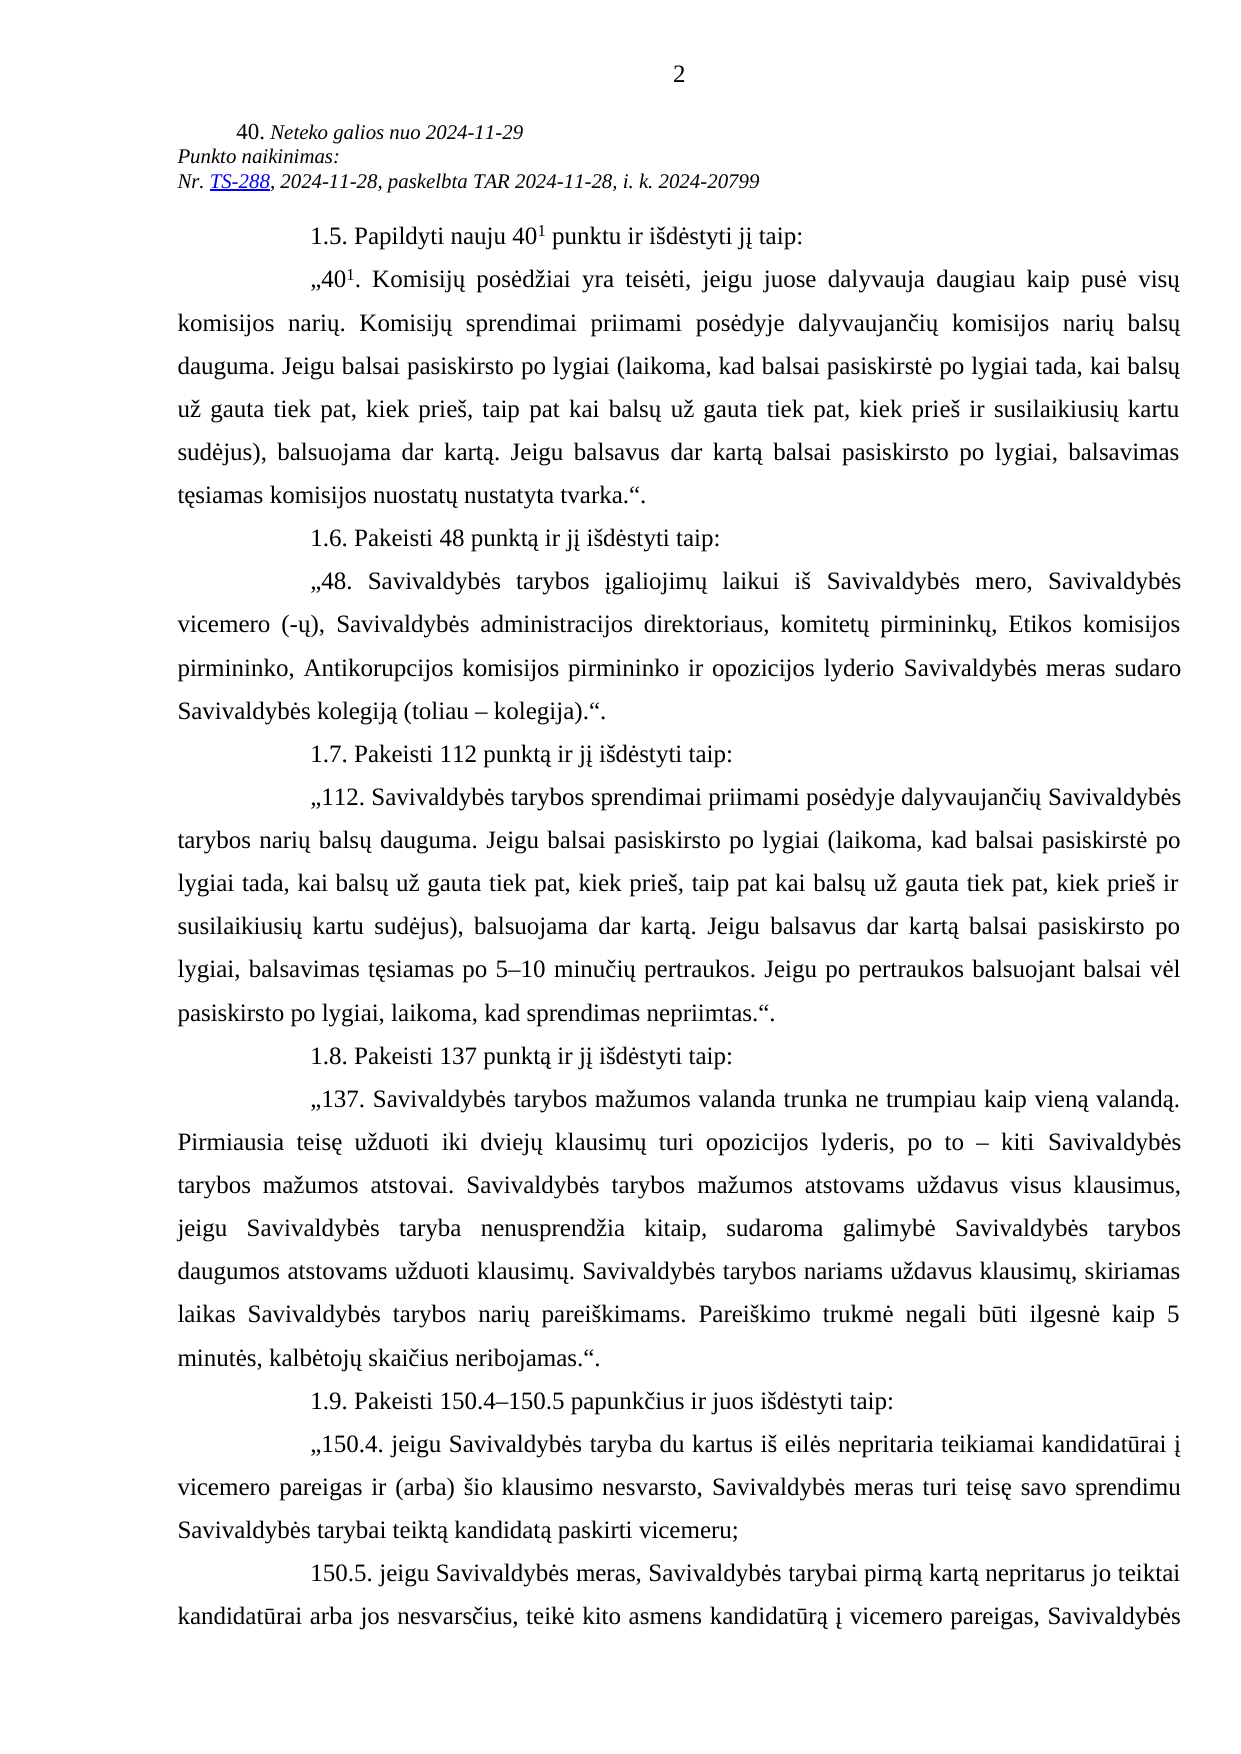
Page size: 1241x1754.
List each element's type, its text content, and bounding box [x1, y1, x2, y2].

text 150.5. jeigu Savivaldybės meras, Savivaldybės tarybai pirmą kartą nepritarus jo teiktai kandidatūrai arba jos nesvarsčius, teikė kito asmens kandidatūrą į vicemero pareigas, Savivaldybės [177, 1558, 1181, 1630]
text „112. Savivaldybės tarybos sprendimai priimami posėdyje dalyvaujančių Savivaldybės tarybos narių balsų dauguma. Jeigu balsai pasiskirsto po lygiai (laikoma, kad balsai pasiskirstė po lygiai tada, kai balsų už gauta tiek pat, kiek prieš, taip pat kai balsų už gauta tiek pat, kiek prieš ir susilaikiusių kartu sudėjus), balsuojama dar kartą. Jeigu balsavus dar kartą balsai pasiskirsto po lygiai, balsavimas tęsiamas po 5–10 minučių pertraukos. Jeigu po pertraukos balsuojant balsai vėl pasiskirsto po lygiai, laikoma, kad sprendimas nepriimtas.“. [177, 782, 1181, 1026]
text 1.6. Pakeisti 48 punktą ir jį išdėstyti taip: [177, 523, 1181, 552]
text 1.9. Pakeisti 150.4–150.5 papunkčius ir juos išdėstyti taip: [177, 1386, 1181, 1414]
text „401. Komisijų posėdžiai yra teisėti, jeigu juose dalyvauja daugiau kaip pusė visų komisijos narių. Komisijų sprendimai priimami posėdyje dalyvaujančių komisijos narių balsų dauguma. Jeigu balsai pasiskirsto po lygiai (laikoma, kad balsai pasiskirstė po lygiai tada, kai balsų už gauta tiek pat, kiek prieš, taip pat kai balsų už gauta tiek pat, kiek prieš ir susilaikiusių kartu sudėjus), balsuojama dar kartą. Jeigu balsavus dar kartą balsai pasiskirsto po lygiai, balsavimas tęsiamas komisijos nuostatų nustatyta tvarka.“. [177, 264, 1181, 509]
text 1.7. Pakeisti 112 punktą ir jį išdėstyti taip: [177, 739, 1181, 768]
text 1.8. Pakeisti 137 punktą ir jį išdėstyti taip: [177, 1041, 1181, 1069]
text „48. Savivaldybės tarybos įgaliojimų laikui iš Savivaldybės mero, Savivaldybės vicemero (-ų), Savivaldybės administracijos direktoriaus, komitetų pirmininkų, Etikos komisijos pirmininko, Antikorupcijos komisijos pirmininko ir opozicijos lyderio Savivaldybės meras sudaro Savivaldybės kolegiją (toliau – kolegija).“. [177, 566, 1181, 724]
text 40. Neteko galios nuo 2024-11-29 [177, 118, 1181, 144]
text Punkto naikinimas: [177, 144, 1181, 168]
text 1.5. Papildyti nauju 401 punktu ir išdėstyti jį taip: [177, 221, 1181, 250]
text „137. Savivaldybės tarybos mažumos valanda trunka ne trumpiau kaip vieną valandą. Pirmiausia teisę užduoti iki dviejų klausimų turi opozicijos lyderis, po to – kiti Savivaldybės tarybos mažumos atstovai. Savivaldybės tarybos mažumos atstovams uždavus visus klausimus, jeigu Savivaldybės taryba nenusprendžia kitaip, sudaroma galimybė Savivaldybės tarybos daugumos atstovams užduoti klausimų. Savivaldybės tarybos nariams uždavus klausimų, skiriamas laikas Savivaldybės tarybos narių pareiškimams. Pareiškimo trukmė negali būti ilgesnė kaip 5 minutės, kalbėtojų skaičius neribojamas.“. [177, 1084, 1181, 1371]
text Nr. TS-288, 2024-11-28, paskelbta TAR 2024-11-28, i. k. 2024-20799 [177, 168, 1181, 193]
text „150.4. jeigu Savivaldybės taryba du kartus iš eilės nepritaria teikiamai kandidatūrai į vicemero pareigas ir (arba) šio klausimo nesvarsto, Savivaldybės meras turi teisę savo sprendimu Savivaldybės tarybai teiktą kandidatą paskirti vicemeru; [177, 1429, 1181, 1544]
